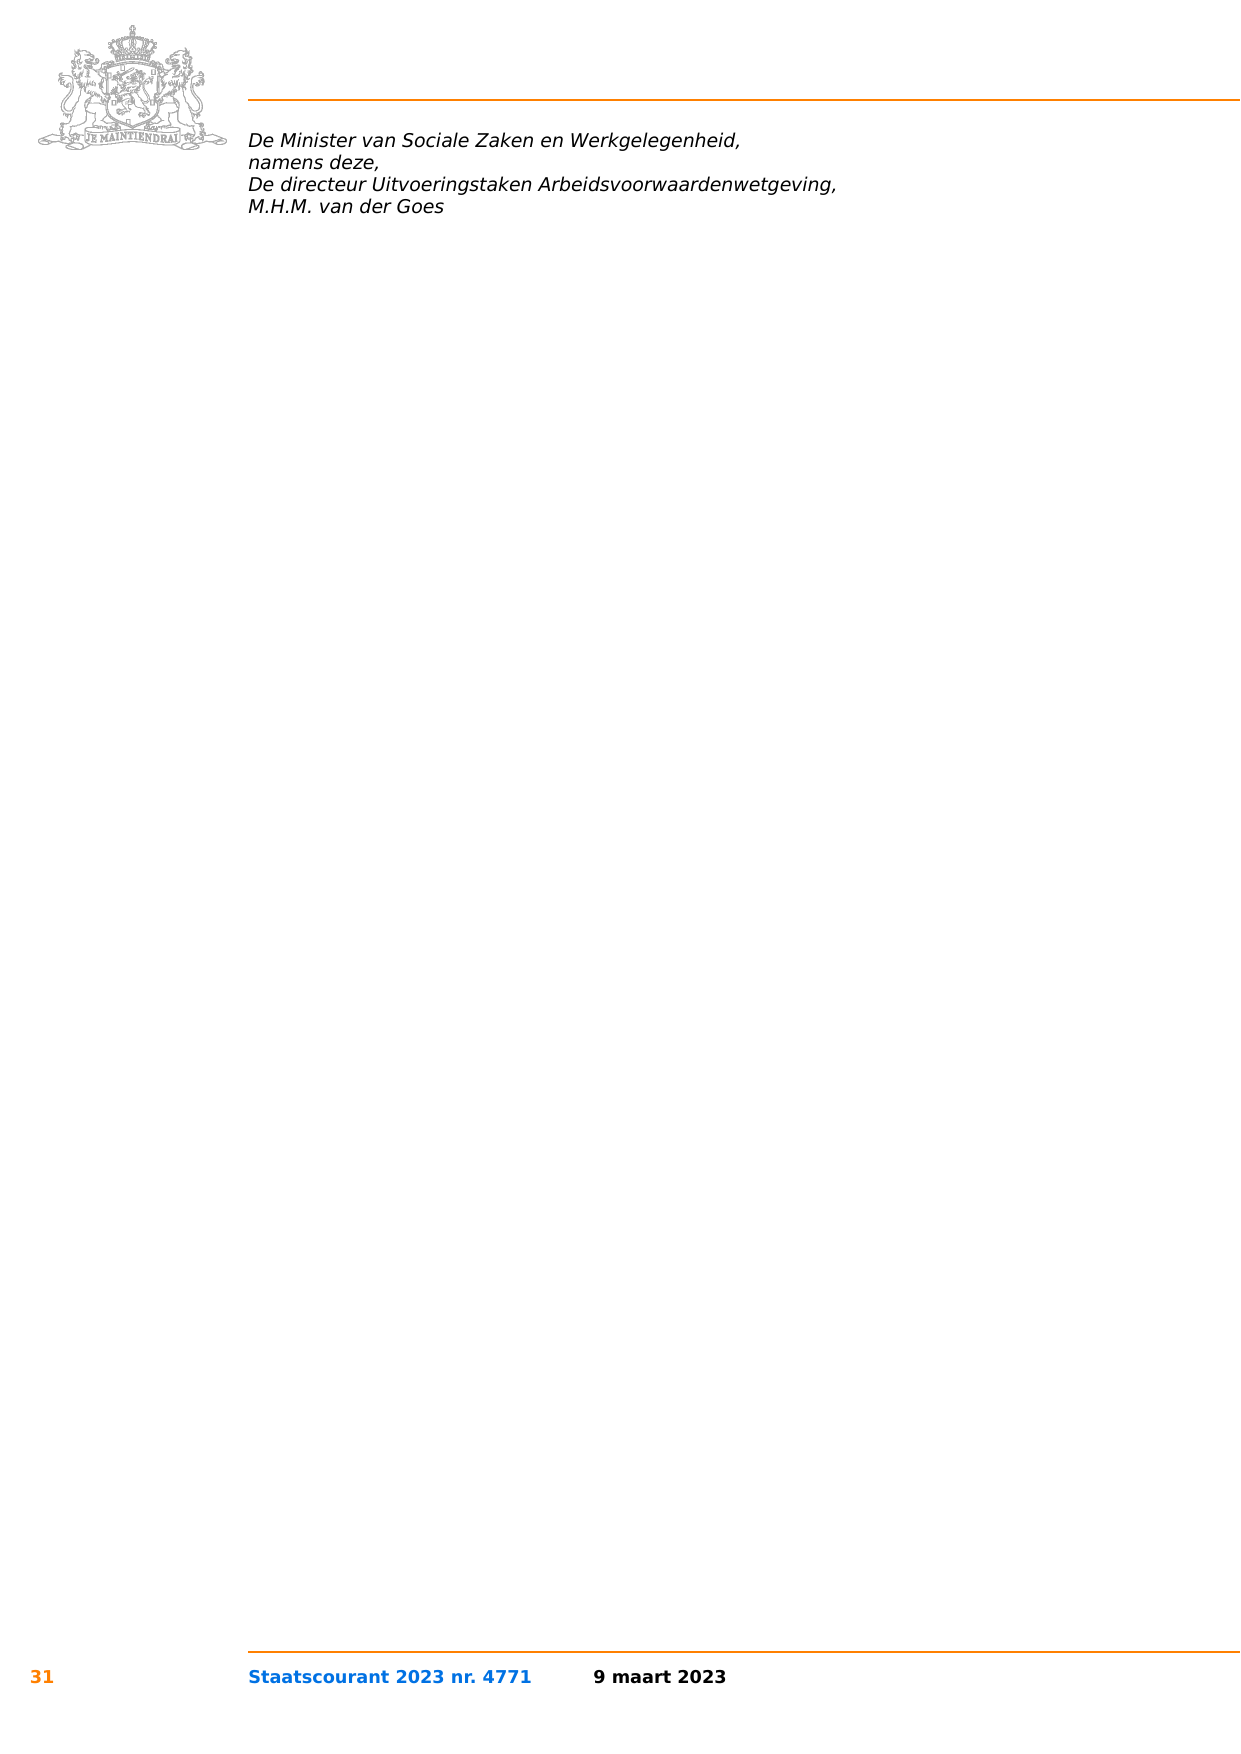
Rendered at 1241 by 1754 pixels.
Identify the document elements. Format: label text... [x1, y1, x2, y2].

picture [38, 25, 227, 150]
text De Minister van Sociale Zaken en Werkgelegenheid, namens deze, De directeur Uitvoeringstaken Arbeidsvoorwaardenwetgeving, M.H.M. van der Goes [248, 130, 1163, 218]
